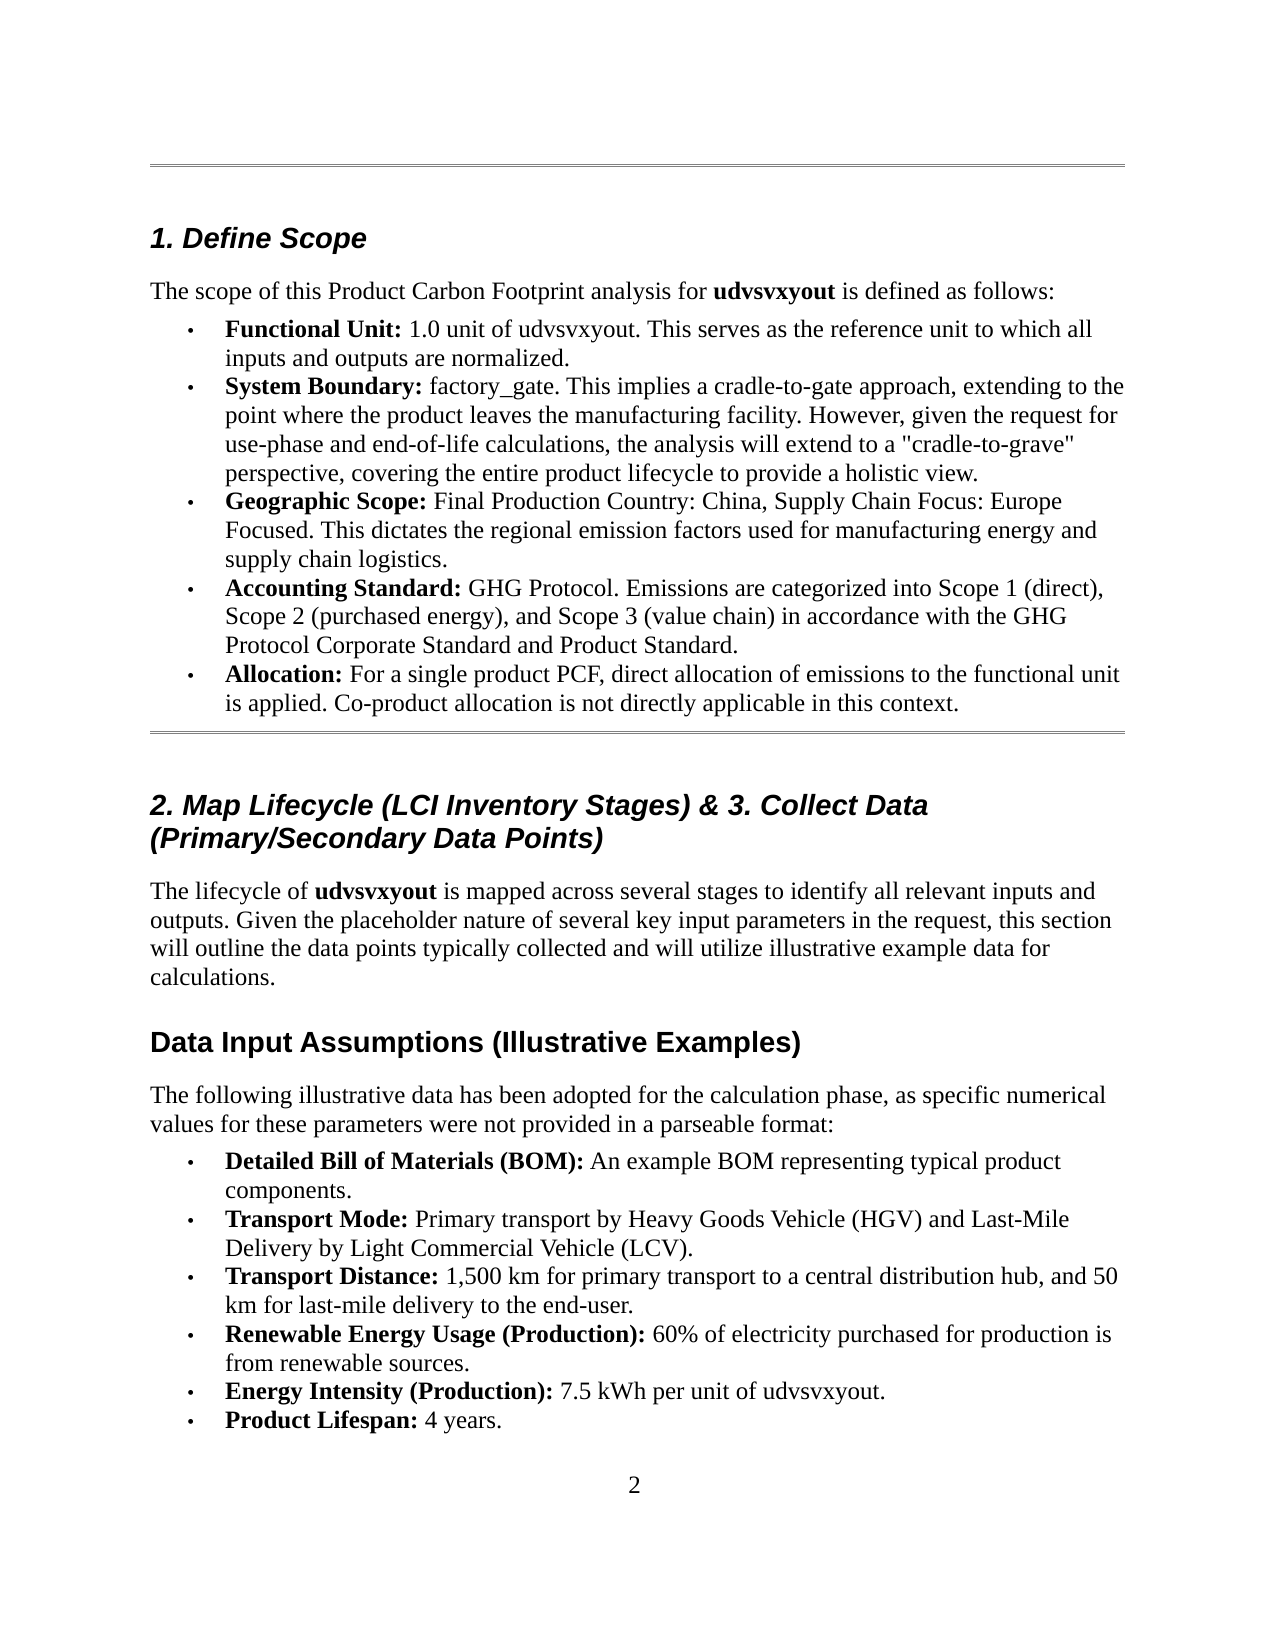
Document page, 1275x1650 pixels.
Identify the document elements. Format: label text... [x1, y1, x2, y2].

list Detailed Bill of Materials (BOM): An example BOM representing typical product components. [187, 1146, 1125, 1204]
list Energy Intensity (Production): 7.5 kWh per unit of udvsvxyout. [187, 1376, 1125, 1405]
list Accounting Standard: GHG Protocol. Emissions are categorized into Scope 1 (direct), Scope 2 (purchased energy), and Scope 3 (value chain) in accordance with the GHG Protocol Corporate Standard and Product Standard. [187, 573, 1125, 659]
list Transport Mode: Primary transport by Heavy Goods Vehicle (HGV) and Last-Mile Delivery by Light Commercial Vehicle (LCV). [187, 1204, 1125, 1261]
text The scope of this Product Carbon Footprint analysis for udvsvxyout is defined as follows: [150, 276, 1125, 305]
subtitle 2. Map Lifecycle (LCI Inventory Stages) & 3. Collect Data (Primary/Secondary Data Points) [150, 787, 1125, 854]
subtitle 1. Define Scope [150, 221, 1125, 255]
text The following illustrative data has been adopted for the calculation phase, as specific numerical values for these parameters were not provided in a parseable format: [150, 1080, 1125, 1137]
list System Boundary: factory_gate. This implies a cradle-to-gate approach, extending to the point where the product leaves the manufacturing facility. However, given the request for use-phase and end-of-life calculations, the analysis will extend to a "cradle-to-grave" perspective, covering the entire product lifecycle to provide a holistic view. [187, 371, 1125, 486]
list Product Lifespan: 4 years. [187, 1405, 1125, 1434]
list Functional Unit: 1.0 unit of udvsvxyout. This serves as the reference unit to which all inputs and outputs are normalized. [187, 314, 1125, 371]
text The lifecycle of udvsvxyout is mapped across several stages to identify all relevant inputs and outputs. Given the placeholder nature of several key input parameters in the request, this section will outline the data points typically collected and will utilize illustrative example data for calculations. [150, 876, 1125, 991]
list Allocation: For a single product PCF, direct allocation of emissions to the functional unit is applied. Co-product allocation is not directly applicable in this context. [187, 659, 1125, 716]
list Geographic Scope: Final Production Country: China, Supply Chain Focus: Europe Focused. This dictates the regional emission factors used for manufacturing energy and supply chain logistics. [187, 486, 1125, 573]
subtitle Data Input Assumptions (Illustrative Examples) [150, 1025, 1125, 1058]
list Transport Distance: 1,500 km for primary transport to a central distribution hub, and 50 km for last-mile delivery to the end-user. [187, 1261, 1125, 1319]
list Renewable Energy Usage (Production): 60% of electricity purchased for production is from renewable sources. [187, 1319, 1125, 1376]
